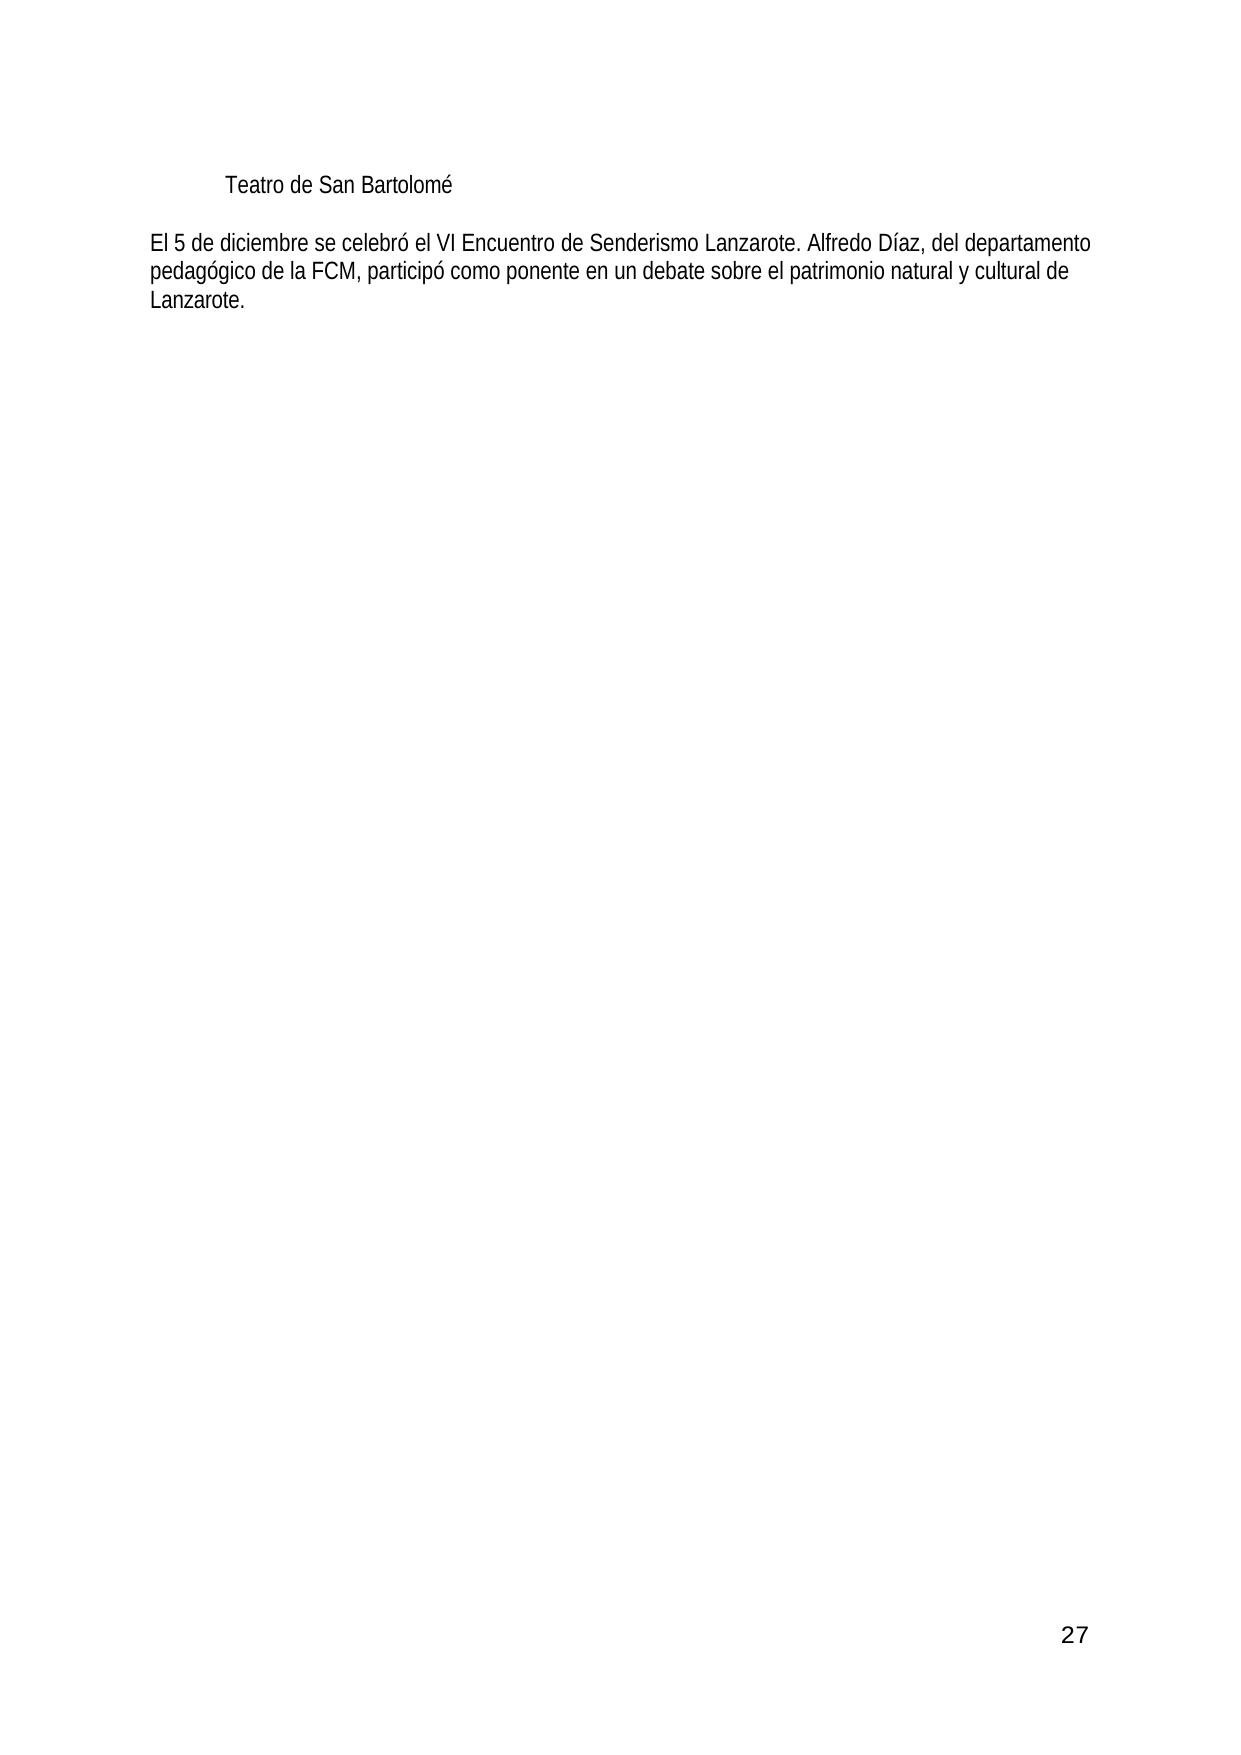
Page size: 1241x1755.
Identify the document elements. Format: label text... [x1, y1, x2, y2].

text Teatro de San Bartolomé [225, 170, 1108, 199]
text El 5 de diciembre se celebró el VI Encuentro de Senderismo Lanzarote. Alfredo Díaz, del departamento pedagógico de la FCM, participó como ponente en un debate sobre el patrimonio natural y cultural de Lanzarote. [150, 228, 1108, 313]
